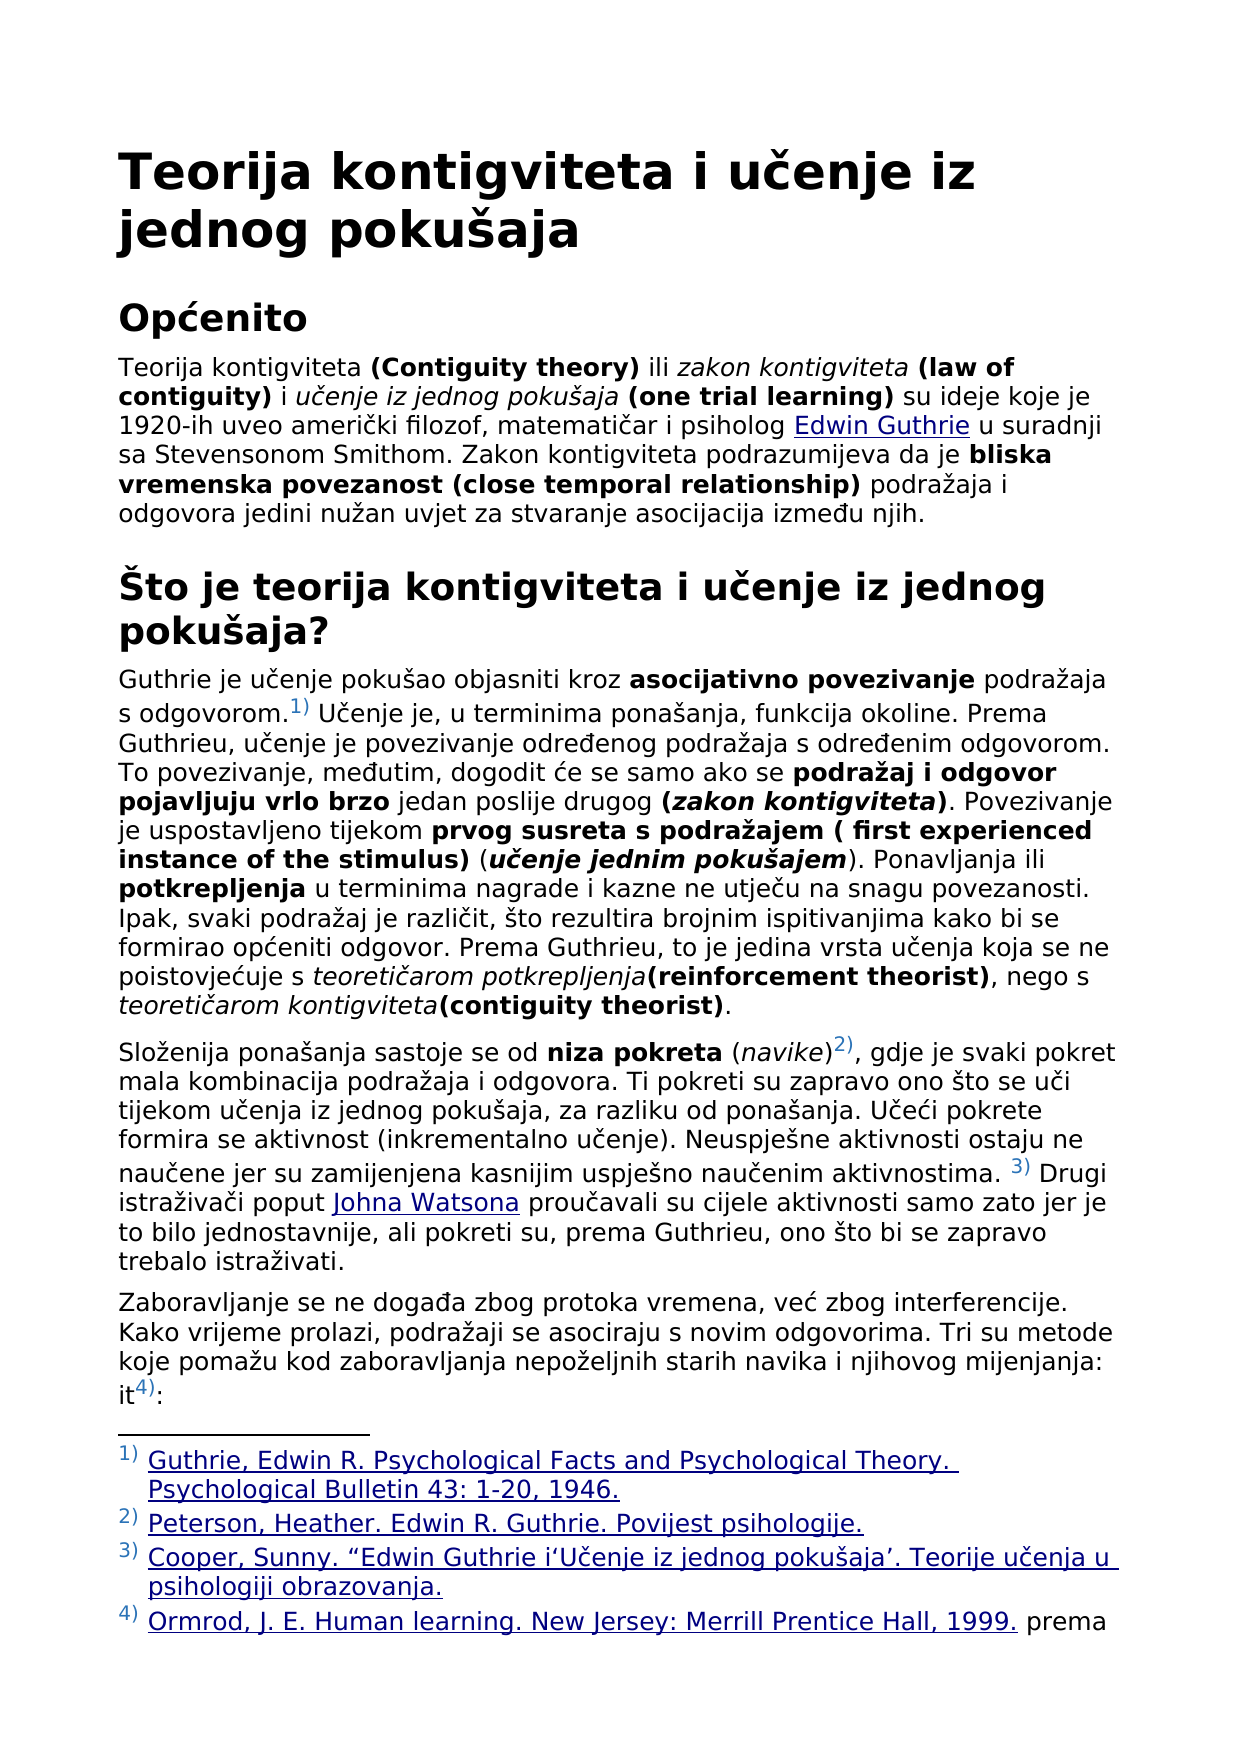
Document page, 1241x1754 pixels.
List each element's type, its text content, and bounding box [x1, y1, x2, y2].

text Cooper, Sunny. “Edwin Guthrie i‘Učenje iz jednog pokušaja’. Teorije učenja u psihologiji obrazovanja. [118, 1538, 1122, 1602]
text Složenija ponašanja sastoje se od niza pokreta (navike), gdje je svaki pokret mala kombinacija podražaja i odgovora. Ti pokreti su zapravo ono što se uči tijekom učenja iz jednog pokušaja, za razliku od ponašanja. Učeći pokrete formira se aktivnost (inkrementalno učenje). Neuspješne aktivnosti ostaju ne naučene jer su zamijenjena kasnijim uspješno naučenim aktivnostima. Drugi istraživači poput Johna Watsona proučavali su cijele aktivnosti samo zato jer je to bilo jednostavnije, ali pokreti su, prema Guthrieu, ono što bi se zapravo trebalo istraživati. [118, 1033, 1122, 1276]
text Ormrod, J. E. Human learning. New Jersey: Merrill Prentice Hall, 1999. prema [118, 1602, 1122, 1636]
text Guthrie je učenje pokušao objasniti kroz asocijativno povezivanje podražaja s odgovorom. Učenje je, u terminima ponašanja, funkcija okoline. Prema Guthrieu, učenje je povezivanje određenog podražaja s određenim odgovorom. To povezivanje, međutim, dogodit će se samo ako se podražaj i odgovor pojavljuju vrlo brzo jedan poslije drugog (zakon kontigviteta). Povezivanje je uspostavljeno tijekom prvog susreta s podražajem ( first experienced instance of the stimulus) (učenje jednim pokušajem). Ponavljanja ili potkrepljenja u terminima nagrade i kazne ne utječu na snagu povezanosti. Ipak, svaki podražaj je različit, što rezultira brojnim ispitivanjima kako bi se formirao općeniti odgovor. Prema Guthrieu, to je jedina vrsta učenja koja se ne poistovjećuje s teoretičarom potkrepljenja(reinforcement theorist), nego s teoretičarom kontigviteta(contiguity theorist). [118, 666, 1122, 1020]
text Zaboravljanje se ne događa zbog protoka vremena, već zbog interferencije. Kako vrijeme prolazi, podražaji se asociraju s novim odgovorima. Tri su metode koje pomažu kod zaboravljanja nepoželjnih starih navika i njihovog mijenjanja: it: [118, 1288, 1122, 1410]
text Peterson, Heather. Edwin R. Guthrie. Povijest psihologije. [118, 1504, 1122, 1538]
subtitle Što je teorija kontigviteta i učenje iz jednog pokušaja? [118, 566, 1122, 653]
text Guthrie, Edwin R. Psychological Facts and Psychological Theory. Psychological Bulletin 43: 1-20, 1946. [118, 1441, 1122, 1504]
subtitle Općenito [118, 297, 1122, 341]
text Teorija kontigviteta (Contiguity theory) ili zakon kontigviteta (law of contiguity) i učenje iz jednog pokušaja (one trial learning) su ideje koje je 1920-ih uveo američki filozof, matematičar i psiholog Edwin Guthrie u suradnji sa Stevensonom Smithom. Zakon kontigviteta podrazumijeva da je bliska vremenska povezanost (close temporal relationship) podražaja i odgovora jedini nužan uvjet za stvaranje asocijacija između njih. [118, 353, 1122, 528]
subtitle Teorija kontigviteta i učenje iz jednog pokušaja [118, 143, 1122, 259]
